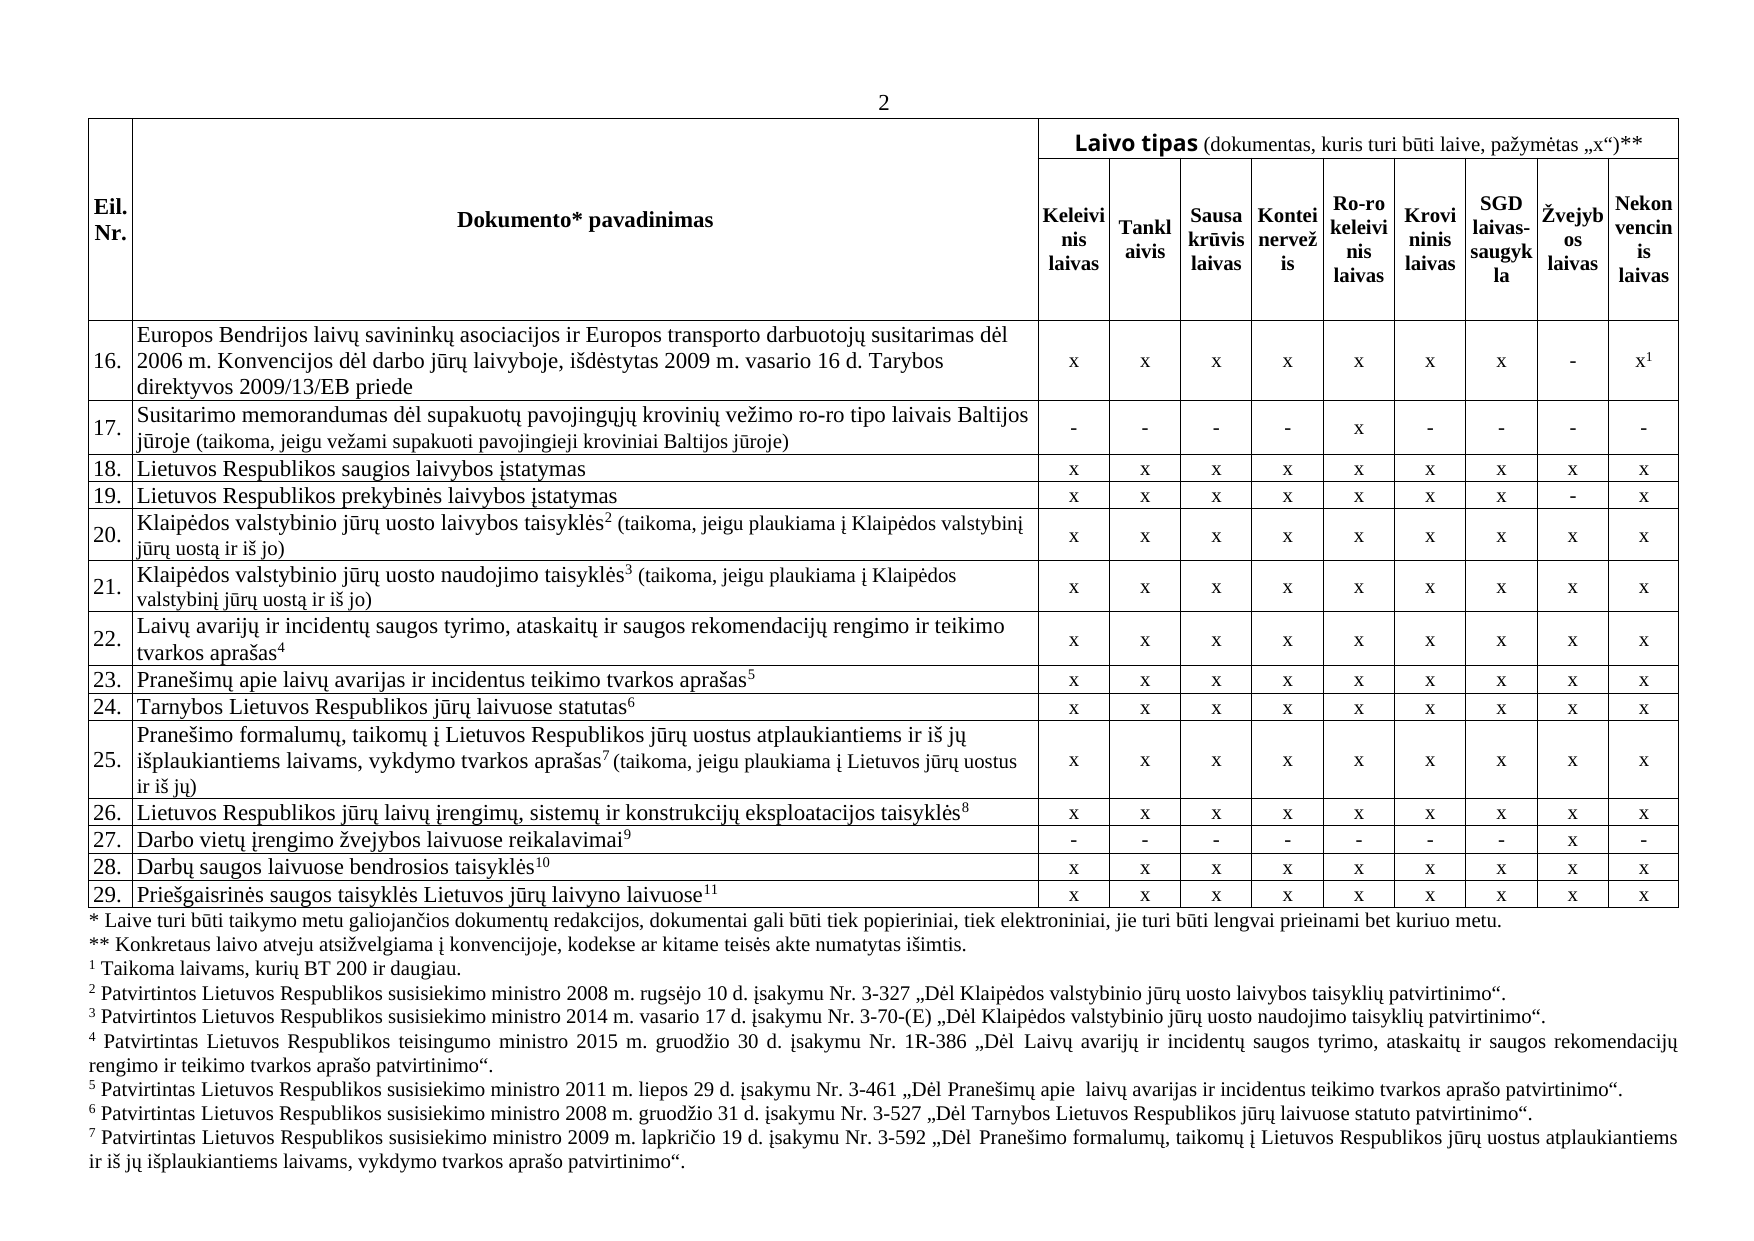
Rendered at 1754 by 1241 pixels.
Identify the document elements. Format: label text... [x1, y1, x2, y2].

table_cell x [1538, 612, 1608, 665]
table_cell x [1324, 694, 1394, 720]
table_cell 27. [89, 826, 132, 852]
table_cell x [1252, 612, 1323, 665]
text 3 Patvirtintos Lietuvos Respublikos susisiekimo ministro 2014 m. vasario 17 d. įsakymu Nr. 3-70-(E) „Dėl Klaipėdos valstybinio jūrų uosto naudojimo taisyklių patvirtinimo“. [89, 1004, 1679, 1028]
table_cell x [1181, 721, 1251, 798]
table_cell 22. [89, 612, 132, 665]
table_cell x [1395, 509, 1465, 560]
table_cell x [1252, 321, 1323, 400]
table_cell x [1324, 509, 1394, 560]
table_cell x [1039, 455, 1109, 481]
table_cell Priešgaisrinės saugos taisyklės Lietuvos jūrų laivyno laivuose11 [133, 881, 1038, 907]
table_cell x [1181, 561, 1251, 611]
table_cell Darbų saugos laivuose bendrosios taisyklės10 [133, 854, 1038, 880]
table_cell Laivų avarijų ir incidentų saugos tyrimo, ataskaitų ir saugos rekomendacijų rengimo ir teikimo tvarkos aprašas4 [133, 612, 1038, 665]
table_cell x [1110, 854, 1180, 880]
table_cell 24. [89, 694, 132, 720]
table_cell 20. [89, 509, 132, 560]
table_cell - [1110, 401, 1180, 453]
table_cell x [1039, 509, 1109, 560]
table_cell x [1252, 694, 1323, 720]
table_cell 29. [89, 881, 132, 907]
table_cell x [1609, 721, 1678, 798]
table_cell - [1609, 401, 1678, 453]
table_cell x [1609, 561, 1678, 611]
table_cell 23. [89, 666, 132, 692]
table_cell Krovininis laivas [1395, 159, 1465, 320]
table_cell x [1609, 694, 1678, 720]
table_cell x [1252, 721, 1323, 798]
table_cell x [1395, 799, 1465, 825]
table_cell x [1395, 854, 1465, 880]
table_cell - [1039, 401, 1109, 453]
table_cell 28. [89, 854, 132, 880]
table_cell x [1538, 881, 1608, 907]
table_cell x [1252, 561, 1323, 611]
table_cell x [1538, 694, 1608, 720]
table_cell x [1466, 694, 1537, 720]
text 7 Patvirtintas Lietuvos Respublikos susisiekimo ministro 2009 m. lapkričio 19 d. įsakymu Nr. 3-592 „Dėl Pranešimo formalumų, taikomų į Lietuvos Respublikos jūrų uostus atplaukiantiems ir iš jų išplaukiantiems laivams, vykdymo tvarkos aprašo patvirtinimo“. [89, 1125, 1679, 1173]
table_cell x [1324, 455, 1394, 481]
table_cell x [1466, 509, 1537, 560]
text 2 Patvirtintos Lietuvos Respublikos susisiekimo ministro 2008 m. rugsėjo 10 d. įsakymu Nr. 3-327 „Dėl Klaipėdos valstybinio jūrų uosto laivybos taisyklių patvirtinimo“. [89, 980, 1679, 1004]
table_cell x [1110, 694, 1180, 720]
table_cell Pranešimo formalumų, taikomų į Lietuvos Respublikos jūrų uostus atplaukiantiems ir iš jų išplaukiantiems laivams, vykdymo tvarkos aprašas7 (taikoma, jeigu plaukiama į Lietuvos jūrų uostus ir iš jų) [133, 721, 1038, 798]
table_cell - [1181, 826, 1251, 852]
table_cell x [1039, 561, 1109, 611]
table_cell Lietuvos Respublikos jūrų laivų įrengimų, sistemų ir konstrukcijų eksploatacijos taisyklės8 [133, 799, 1038, 825]
table_cell x [1110, 321, 1180, 400]
table_cell x [1252, 455, 1323, 481]
table_cell x [1538, 854, 1608, 880]
table_cell SGD laivas-saugykla [1466, 159, 1537, 320]
table_cell x [1395, 455, 1465, 481]
table_cell Klaipėdos valstybinio jūrų uosto naudojimo taisyklės3 (taikoma, jeigu plaukiama į Klaipėdos valstybinį jūrų uostą ir iš jo) [133, 561, 1038, 611]
text 4 Patvirtintas Lietuvos Respublikos teisingumo ministro 2015 m. gruodžio 30 d. įsakymu Nr. 1R-386 „Dėl Laivų avarijų ir incidentų saugos tyrimo, ataskaitų ir saugos rekomendacijų rengimo ir teikimo tvarkos aprašo patvirtinimo“. [89, 1028, 1679, 1077]
table_cell Ro-ro keleivinis laivas [1324, 159, 1394, 320]
table_cell x [1039, 881, 1109, 907]
table_cell x [1110, 799, 1180, 825]
table_cell x [1110, 666, 1180, 692]
table_cell x [1110, 561, 1180, 611]
table_cell x [1609, 666, 1678, 692]
table_cell - [1538, 482, 1608, 508]
table_cell x [1252, 666, 1323, 692]
table_cell x [1466, 321, 1537, 400]
table_cell x [1181, 455, 1251, 481]
table_cell x [1039, 482, 1109, 508]
table_cell x [1324, 881, 1394, 907]
table_cell x [1609, 482, 1678, 508]
table_cell x [1110, 455, 1180, 481]
table_cell x [1252, 799, 1323, 825]
table_cell x [1039, 721, 1109, 798]
text * Laive turi būti taikymo metu galiojančios dokumentų redakcijos, dokumentai gali būti tiek popieriniai, tiek elektroniniai, jie turi būti lengvai prieinami bet kuriuo metu. [89, 908, 1679, 932]
table_cell x [1324, 612, 1394, 665]
table_cell x [1538, 509, 1608, 560]
table_cell x [1538, 826, 1608, 852]
table_cell x [1609, 854, 1678, 880]
table_cell x [1181, 694, 1251, 720]
table_cell x [1466, 482, 1537, 508]
table_cell x [1538, 455, 1608, 481]
table_cell 26. [89, 799, 132, 825]
table_cell x [1609, 509, 1678, 560]
table_cell 16. [89, 321, 132, 400]
table_cell x [1181, 854, 1251, 880]
table_cell x [1181, 881, 1251, 907]
table_cell Tarnybos Lietuvos Respublikos jūrų laivuose statutas6 [133, 694, 1038, 720]
table_cell Lietuvos Respublikos prekybinės laivybos įstatymas [133, 482, 1038, 508]
table_cell x [1324, 561, 1394, 611]
table_cell x [1609, 881, 1678, 907]
table_cell 21. [89, 561, 132, 611]
table_cell x [1039, 799, 1109, 825]
table_cell - [1395, 401, 1465, 453]
table_cell - [1252, 401, 1323, 453]
table_cell - [1252, 826, 1323, 852]
table_cell - [1395, 826, 1465, 852]
table_cell Pranešimų apie laivų avarijas ir incidentus teikimo tvarkos aprašas5 [133, 666, 1038, 692]
table_cell x [1609, 799, 1678, 825]
table_cell x [1538, 721, 1608, 798]
table_cell x [1181, 321, 1251, 400]
table_cell x [1324, 401, 1394, 453]
table_cell x [1538, 799, 1608, 825]
table_cell x [1466, 666, 1537, 692]
table_cell x [1538, 561, 1608, 611]
table_cell x [1181, 612, 1251, 665]
table_cell x [1110, 612, 1180, 665]
table_cell x [1181, 799, 1251, 825]
table_cell Klaipėdos valstybinio jūrų uosto laivybos taisyklės2 (taikoma, jeigu plaukiama į Klaipėdos valstybinį jūrų uostą ir iš jo) [133, 509, 1038, 560]
table_cell x [1466, 854, 1537, 880]
table_cell x [1324, 854, 1394, 880]
table_cell Tanklaivis [1110, 159, 1180, 320]
table_cell x [1110, 482, 1180, 508]
table_cell 19. [89, 482, 132, 508]
table_cell x [1538, 666, 1608, 692]
table_cell x [1324, 321, 1394, 400]
table_cell x [1039, 321, 1109, 400]
table_cell x [1039, 854, 1109, 880]
table_cell - [1181, 401, 1251, 453]
table_cell x [1252, 482, 1323, 508]
table_cell x [1466, 612, 1537, 665]
table_cell - [1324, 826, 1394, 852]
table_cell x [1039, 694, 1109, 720]
table_header Dokumento* pavadinimas [133, 119, 1038, 320]
table_cell x [1466, 721, 1537, 798]
table_cell x [1395, 666, 1465, 692]
table_cell - [1039, 826, 1109, 852]
table_cell x [1466, 881, 1537, 907]
table_cell 17. [89, 401, 132, 453]
table_cell x [1466, 561, 1537, 611]
table_cell Konteinervežis [1252, 159, 1323, 320]
table_cell x [1110, 721, 1180, 798]
table_cell x [1181, 509, 1251, 560]
table_cell Keleivinis laivas [1039, 159, 1109, 320]
table_cell x [1395, 321, 1465, 400]
table_cell - [1466, 401, 1537, 453]
table_header Laivo tipas (dokumentas, kuris turi būti laive, pažymėtas „x“)** [1039, 119, 1678, 158]
table_cell - [1538, 321, 1608, 400]
table_cell x [1609, 455, 1678, 481]
table_cell x [1252, 854, 1323, 880]
table_cell x [1252, 881, 1323, 907]
table_cell - [1609, 826, 1678, 852]
table_cell Lietuvos Respublikos saugios laivybos įstatymas [133, 455, 1038, 481]
table_cell Nekonvencinis laivas [1609, 159, 1678, 320]
table_cell x [1110, 881, 1180, 907]
table_cell - [1110, 826, 1180, 852]
table_cell x [1324, 482, 1394, 508]
table_cell x [1039, 666, 1109, 692]
table_cell 25. [89, 721, 132, 798]
table_cell Europos Bendrijos laivų savininkų asociacijos ir Europos transporto darbuotojų susitarimas dėl 2006 m. Konvencijos dėl darbo jūrų laivyboje, išdėstytas 2009 m. vasario 16 d. Tarybos direktyvos 2009/13/EB priede [133, 321, 1038, 400]
table_cell x [1181, 666, 1251, 692]
table_cell x [1395, 561, 1465, 611]
table_cell - [1466, 826, 1537, 852]
table_cell Sausakrūvis laivas [1181, 159, 1251, 320]
text 6 Patvirtintas Lietuvos Respublikos susisiekimo ministro 2008 m. gruodžio 31 d. įsakymu Nr. 3-527 „Dėl Tarnybos Lietuvos Respublikos jūrų laivuose statuto patvirtinimo“. [89, 1101, 1679, 1125]
table_cell Žvejybos laivas [1538, 159, 1608, 320]
table_cell Susitarimo memorandumas dėl supakuotų pavojingųjų krovinių vežimo ro-ro tipo laivais Baltijos jūroje (taikoma, jeigu vežami supakuoti pavojingieji kroviniai Baltijos jūroje) [133, 401, 1038, 453]
table_cell 18. [89, 455, 132, 481]
table_cell x [1324, 666, 1394, 692]
text 1 Taikoma laivams, kurių BT 200 ir daugiau. [89, 956, 1679, 980]
table_header Eil. Nr. [89, 119, 132, 320]
text 5 Patvirtintas Lietuvos Respublikos susisiekimo ministro 2011 m. liepos 29 d. įsakymu Nr. 3-461 „Dėl Pranešimų apie laivų avarijas ir incidentus teikimo tvarkos aprašo patvirtinimo“. [89, 1077, 1679, 1101]
table_cell x [1395, 694, 1465, 720]
table_cell x [1039, 612, 1109, 665]
table_cell x [1466, 455, 1537, 481]
table_cell x [1395, 881, 1465, 907]
table_cell - [1538, 401, 1608, 453]
table_cell x [1395, 482, 1465, 508]
text ** Konkretaus laivo atveju atsižvelgiama į konvencijoje, kodekse ar kitame teisės akte numatytas išimtis. [89, 932, 1679, 956]
table_cell x [1252, 509, 1323, 560]
table_cell Darbo vietų įrengimo žvejybos laivuose reikalavimai9 [133, 826, 1038, 852]
table_cell x [1609, 612, 1678, 665]
table_cell x [1395, 612, 1465, 665]
table_cell x [1324, 799, 1394, 825]
table_cell x [1466, 799, 1537, 825]
table_cell x1 [1609, 321, 1678, 400]
table_cell x [1395, 721, 1465, 798]
table_cell x [1110, 509, 1180, 560]
table_cell x [1181, 482, 1251, 508]
table_cell x [1324, 721, 1394, 798]
